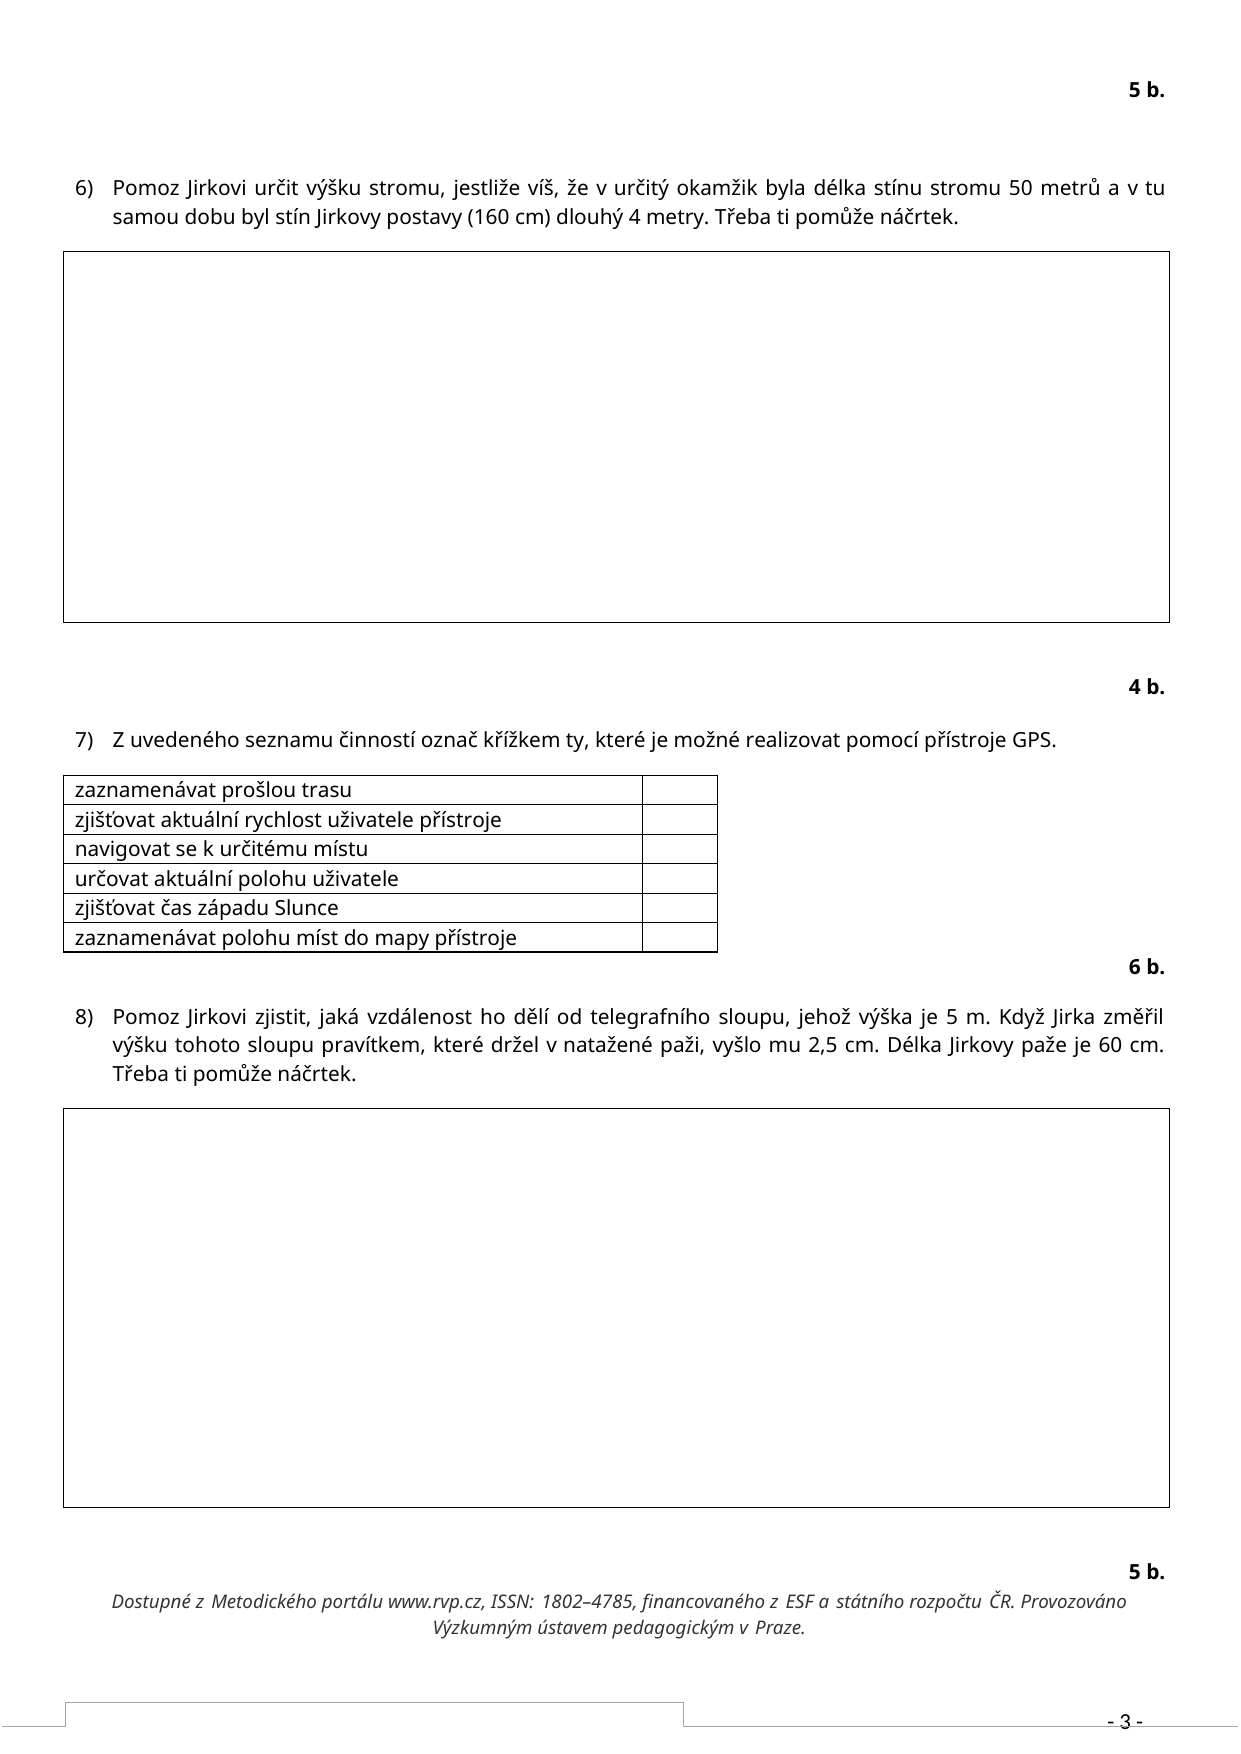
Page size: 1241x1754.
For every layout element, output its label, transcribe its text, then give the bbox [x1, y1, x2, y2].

table_cell [643, 894, 717, 922]
table_cell určovat aktuální polohu uživatele [64, 864, 642, 892]
table_cell [643, 864, 717, 892]
text 6 b. [75, 952, 1165, 981]
text 5 b. [75, 1557, 1165, 1585]
table_cell zjišťovat čas západu Slunce [64, 894, 642, 922]
table_cell zaznamenávat polohu míst do mapy přístroje [64, 923, 642, 951]
table_cell navigovat se k určitému místu [64, 835, 642, 863]
table_header zaznamenávat prošlou trasu [64, 776, 642, 804]
table_header [64, 1109, 1169, 1507]
table_header [643, 776, 717, 804]
text 4 b. [75, 672, 1165, 700]
table_header [64, 252, 1169, 622]
list Pomoz Jirkovi určit výšku stromu, jestliže víš, že v určitý okamžik byla délka stínu stromu 50 metrů a v tu samou dobu byl stín Jirkovy postavy (160 cm) dlouhý 4 metry. Třeba ti pomůže náčrtek. [75, 173, 1165, 230]
table_cell [643, 835, 717, 863]
list Pomoz Jirkovi zjistit, jaká vzdálenost ho dělí od telegrafního sloupu, jehož výška je 5 m. Když Jirka změřil výšku tohoto sloupu pravítkem, které držel v natažené paži, vyšlo mu 2,5 cm. Délka Jirkovy paže je 60 cm. Třeba ti pomůže náčrtek. [75, 1002, 1165, 1087]
list Z uvedeného seznamu činností označ křížkem ty, které je možné realizovat pomocí přístroje GPS. [75, 725, 1165, 754]
text 5 b. [75, 75, 1165, 103]
table_cell [643, 923, 717, 951]
table_cell [643, 805, 717, 833]
table_cell zjišťovat aktuální rychlost uživatele přístroje [64, 805, 642, 833]
